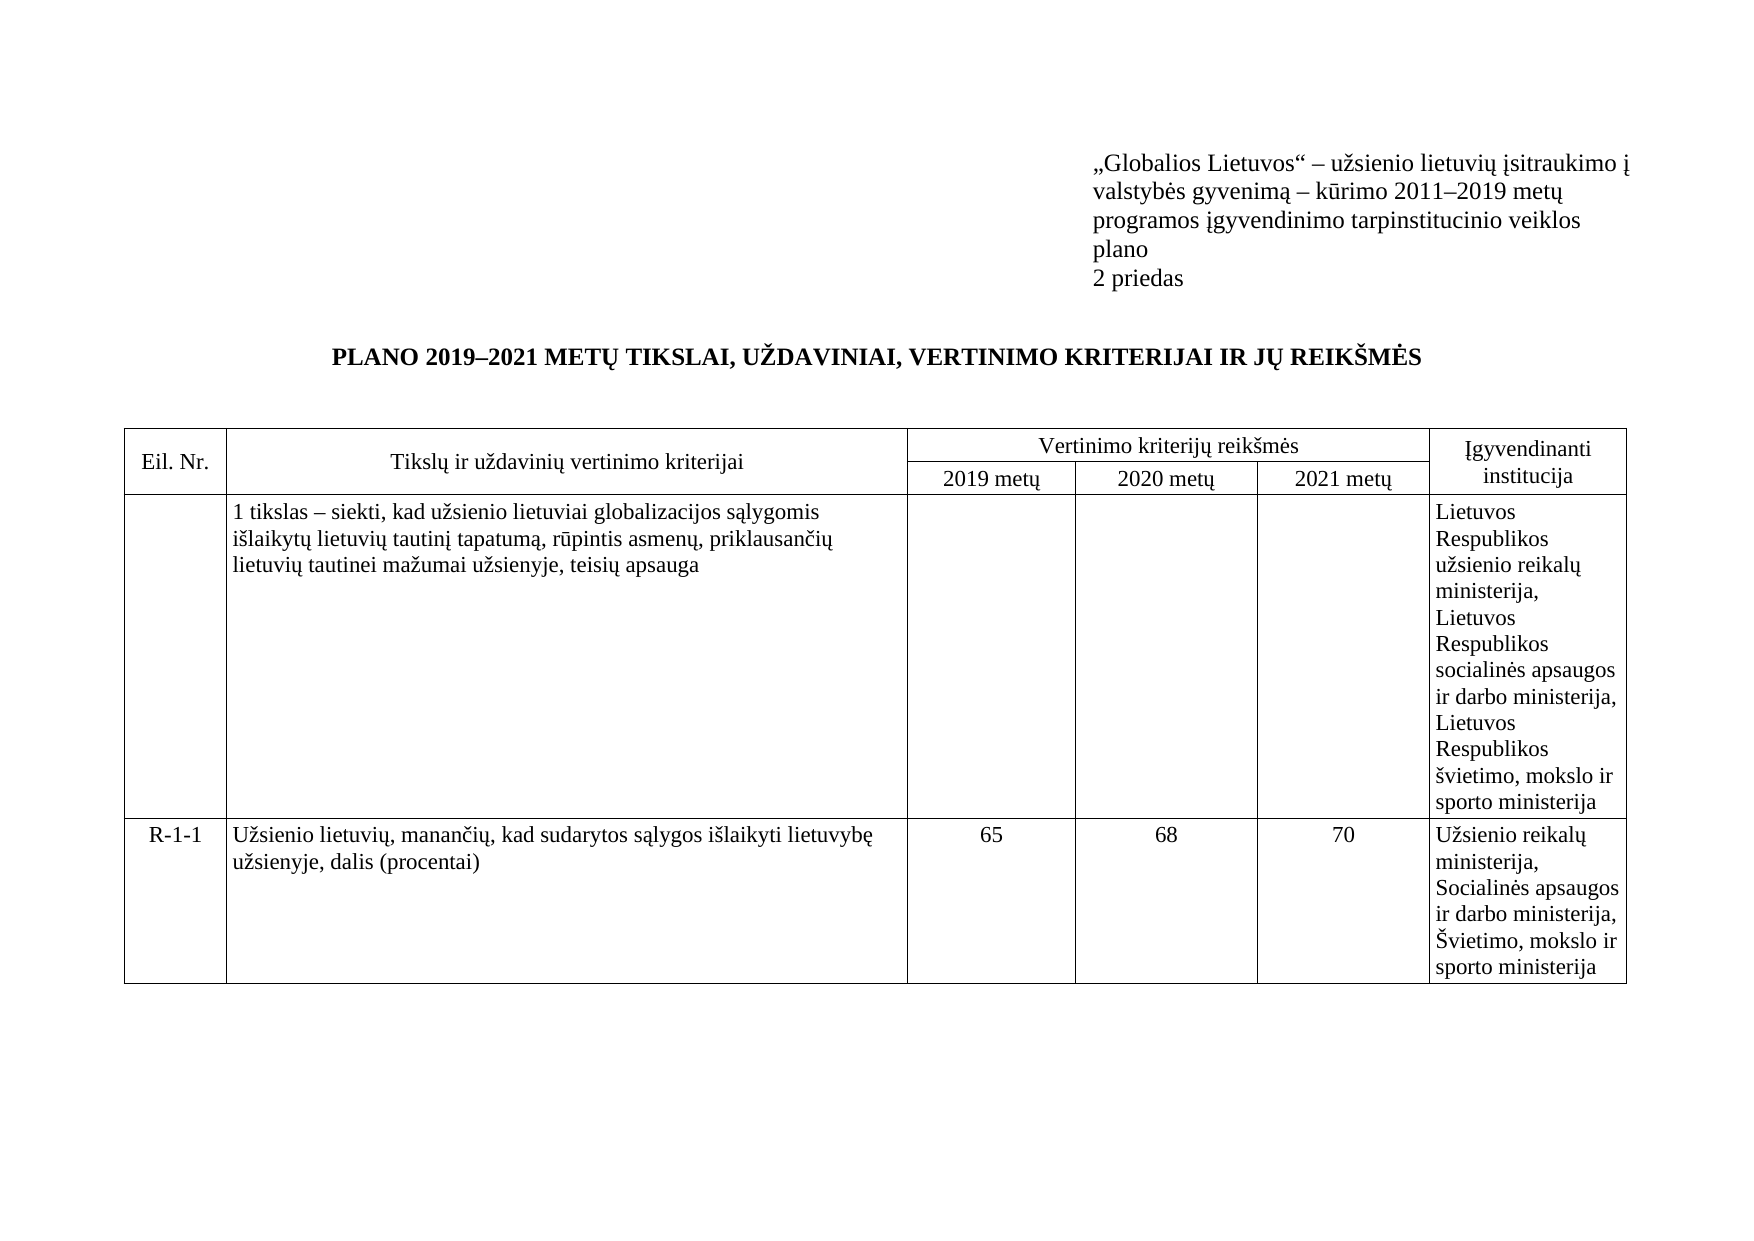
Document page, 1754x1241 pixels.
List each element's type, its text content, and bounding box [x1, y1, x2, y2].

table_header Vertinimo kriterijų reikšmės [908, 429, 1429, 461]
table_cell 2020 metų [1076, 462, 1257, 494]
text „Globalios Lietuvos“ – užsienio lietuvių įsitraukimo į [1093, 148, 1636, 176]
table_cell 65 [908, 819, 1075, 982]
text PLANO 2019–2021 METŲ TIKSLAI, UŽDAVINIAI, VERTINIMO KRITERIJAI IR JŲ REIKŠMĖS [118, 342, 1636, 370]
table_cell [908, 495, 1075, 817]
table_cell Užsienio reikalų ministerija, Socialinės apsaugos ir darbo ministerija, Švietimo, mokslo ir sporto ministerija [1430, 819, 1626, 982]
table_cell Užsienio lietuvių, manančių, kad sudarytos sąlygos išlaikyti lietuvybę užsienyje, dalis (procentai) [227, 819, 907, 982]
table_header Įgyvendinanti institucija [1430, 429, 1626, 494]
table_cell 1 tikslas – siekti, kad užsienio lietuviai globalizacijos sąlygomis išlaikytų lietuvių tautinį tapatumą, rūpintis asmenų, priklausančių lietuvių tautinei mažumai užsienyje, teisių apsauga [227, 495, 907, 817]
table_cell 2019 metų [908, 462, 1075, 494]
table_header Tikslų ir uždavinių vertinimo kriterijai [227, 429, 907, 494]
table_cell 70 [1258, 819, 1429, 982]
table_cell Lietuvos Respublikos užsienio reikalų ministerija, Lietuvos Respublikos socialinės apsaugos ir darbo ministerija, Lietuvos Respublikos švietimo, mokslo ir sporto ministerija [1430, 495, 1626, 817]
table_cell [1258, 495, 1429, 817]
text 2 priedas [1093, 263, 1636, 291]
table_header Eil. Nr. [125, 429, 226, 494]
table_cell [1076, 495, 1257, 817]
table_cell [125, 495, 226, 817]
table_cell R-1-1 [125, 819, 226, 982]
table_cell 68 [1076, 819, 1257, 982]
text valstybės gyvenimą – kūrimo 2011–2019 metų programos įgyvendinimo tarpinstitucinio veiklos plano [1093, 176, 1636, 263]
table_cell 2021 metų [1258, 462, 1429, 494]
